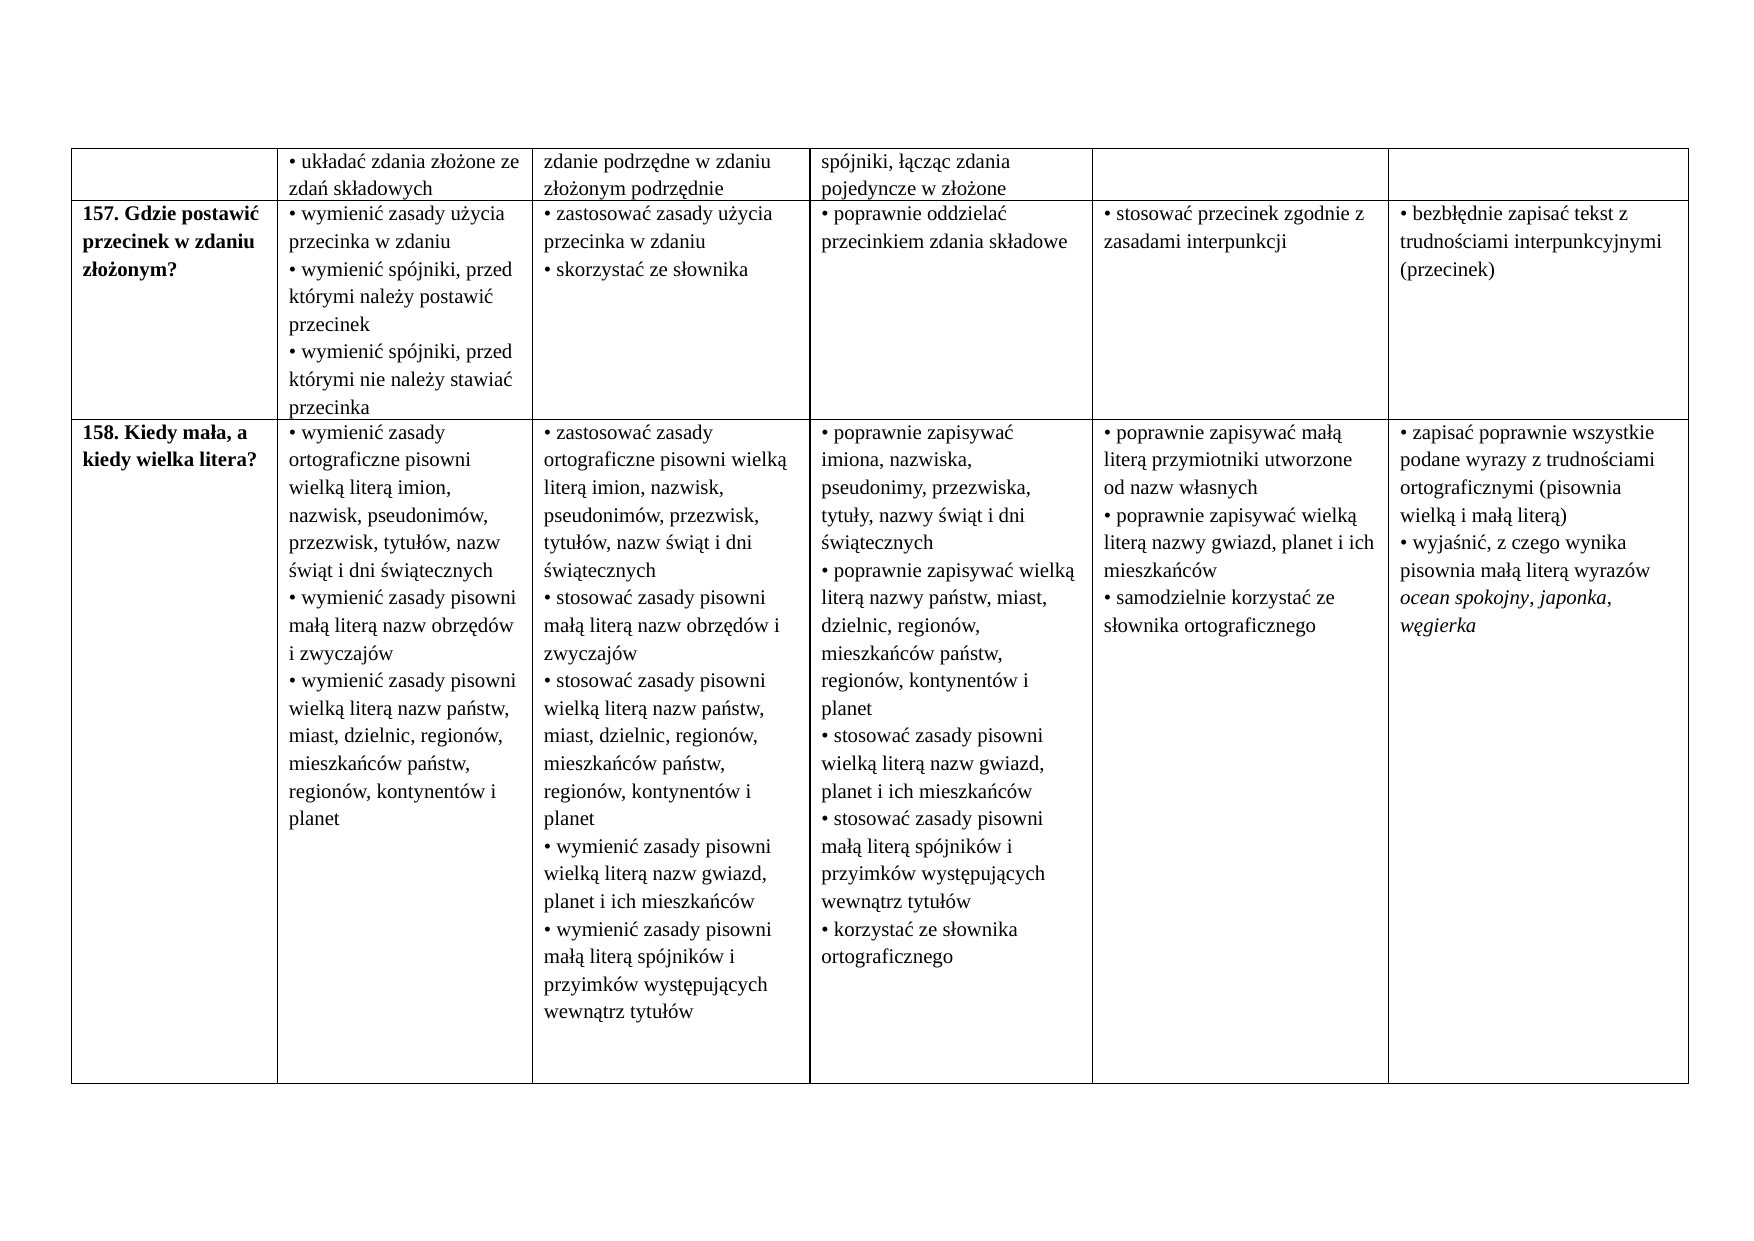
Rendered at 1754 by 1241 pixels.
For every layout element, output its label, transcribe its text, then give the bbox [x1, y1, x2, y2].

table_cell • wymienić zasady ortograficzne pisowni wielką literą imion, nazwisk, pseudonimów, przezwisk, tytułów, nazw świąt i dni świątecznych • wymienić zasady pisowni małą literą nazw obrzędów i zwyczajów • wymienić zasady pisowni wielką literą nazw państw, miast, dzielnic, regionów, mieszkańców państw, regionów, kontynentów i planet [278, 420, 532, 1083]
table_cell • poprawnie oddzielać przecinkiem zdania składowe [811, 201, 1092, 419]
table_cell • poprawnie zapisywać małą literą przymiotniki utworzone od nazw własnych • poprawnie zapisywać wielką literą nazwy gwiazd, planet i ich mieszkańców • samodzielnie korzystać ze słownika ortograficznego [1093, 420, 1388, 1083]
table_cell [1389, 149, 1688, 200]
table_cell • zastosować zasady użycia przecinka w zdaniu • skorzystać ze słownika [533, 201, 809, 419]
table_cell zdanie podrzędne w zdaniu złożonym podrzędnie [533, 149, 809, 200]
table_cell • bezbłędnie zapisać tekst z trudnościami interpunkcyjnymi (przecinek) [1389, 201, 1688, 419]
table_cell • wymienić zasady użycia przecinka w zdaniu • wymienić spójniki, przed którymi należy postawić przecinek • wymienić spójniki, przed którymi nie należy stawiać przecinka [278, 201, 532, 419]
table_cell • zapisać poprawnie wszystkie podane wyrazy z trudnościami ortograficznymi (pisownia wielką i małą literą) • wyjaśnić, z czego wynika pisownia małą literą wyrazów ocean spokojny, japonka, węgierka [1389, 420, 1688, 1083]
table_cell [1093, 149, 1388, 200]
table_cell • poprawnie zapisywać imiona, nazwiska, pseudonimy, przezwiska, tytuły, nazwy świąt i dni świątecznych • poprawnie zapisywać wielką literą nazwy państw, miast, dzielnic, regionów, mieszkańców państw, regionów, kontynentów i planet • stosować zasady pisowni wielką literą nazw gwiazd, planet i ich mieszkańców • stosować zasady pisowni małą literą spójników i przyimków występujących wewnątrz tytułów • korzystać ze słownika ortograficznego [811, 420, 1092, 1083]
table_cell [72, 149, 277, 200]
table_cell • układać zdania złożone ze zdań składowych [278, 149, 532, 200]
table_cell spójniki, łącząc zdania pojedyncze w złożone [811, 149, 1092, 200]
table_cell • zastosować zasady ortograficzne pisowni wielką literą imion, nazwisk, pseudonimów, przezwisk, tytułów, nazw świąt i dni świątecznych • stosować zasady pisowni małą literą nazw obrzędów i zwyczajów • stosować zasady pisowni wielką literą nazw państw, miast, dzielnic, regionów, mieszkańców państw, regionów, kontynentów i planet • wymienić zasady pisowni wielką literą nazw gwiazd, planet i ich mieszkańców • wymienić zasady pisowni małą literą spójników i przyimków występujących wewnątrz tytułów [533, 420, 809, 1083]
table_cell • stosować przecinek zgodnie z zasadami interpunkcji [1093, 201, 1388, 419]
table_cell 158. Kiedy mała, a kiedy wielka litera? [72, 420, 277, 1083]
table_cell 157. Gdzie postawić przecinek w zdaniu złożonym? [72, 201, 277, 419]
